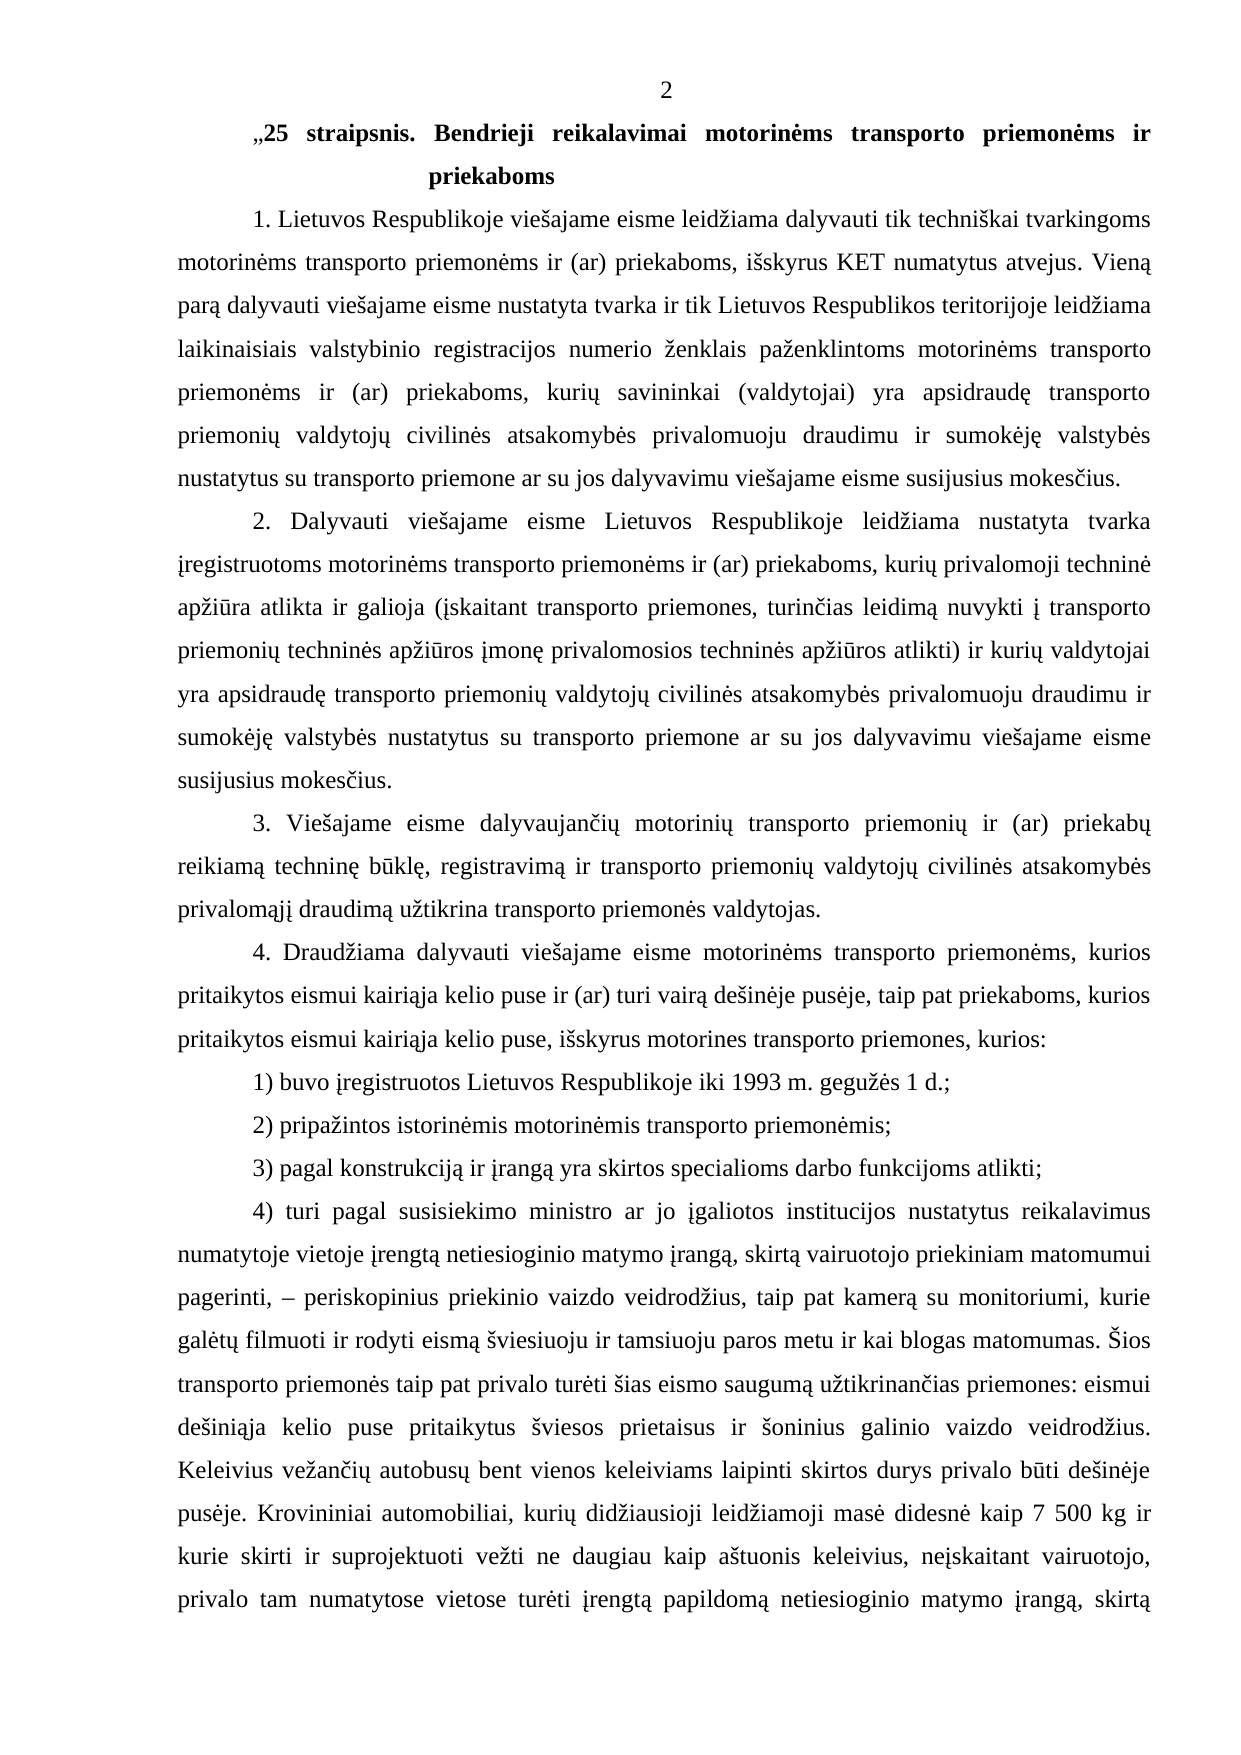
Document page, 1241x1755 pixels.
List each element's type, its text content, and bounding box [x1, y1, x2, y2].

text 2) pripažintos istorinėmis motorinėmis transporto priemonėmis; [177, 1110, 1152, 1139]
text 2. Dalyvauti viešajame eisme Lietuvos Respublikoje leidžiama nustatyta tvarka įregistruotoms motorinėms transporto priemonėms ir (ar) priekaboms, kurių privalomoji techninė apžiūra atlikta ir galioja (įskaitant transporto priemones, turinčias leidimą nuvykti į transporto priemonių techninės apžiūros įmonę privalomosios techninės apžiūros atlikti) ir kurių valdytojai yra apsidraudę transporto priemonių valdytojų civilinės atsakomybės privalomuoju draudimu ir sumokėję valstybės nustatytus su transporto priemone ar su jos dalyvavimu viešajame eisme susijusius mokesčius. [177, 506, 1152, 794]
text 1) buvo įregistruotos Lietuvos Respublikoje iki 1993 m. gegužės 1 d.; [177, 1067, 1152, 1096]
text „25 straipsnis. Bendrieji reikalavimai motorinėms transporto priemonėms ir priekaboms [252, 118, 1152, 190]
text 4) turi pagal susisiekimo ministro ar jo įgaliotos institucijos nustatytus reikalavimus numatytoje vietoje įrengtą netiesioginio matymo įrangą, skirtą vairuotojo priekiniam matomumui pagerinti, – periskopinius priekinio vaizdo veidrodžius, taip pat kamerą su monitoriumi, kurie galėtų filmuoti ir rodyti eismą šviesiuoju ir tamsiuoju paros metu ir kai blogas matomumas. Šios transporto priemonės taip pat privalo turėti šias eismo saugumą užtikrinančias priemones: eismui dešiniąja kelio puse pritaikytus šviesos prietaisus ir šoninius galinio vaizdo veidrodžius. Keleivius vežančių autobusų bent vienos keleiviams laipinti skirtos durys privalo būti dešinėje pusėje. Krovininiai automobiliai, kurių didžiausioji leidžiamoji masė didesnė kaip 7 500 kg ir kurie skirti ir suprojektuoti vežti ne daugiau kaip aštuonis keleivius, neįskaitant vairuotojo, privalo tam numatytose vietose turėti įrengtą papildomą netiesioginio matymo įrangą, skirtą [177, 1196, 1152, 1613]
text 1. Lietuvos Respublikoje viešajame eisme leidžiama dalyvauti tik techniškai tvarkingoms motorinėms transporto priemonėms ir (ar) priekaboms, išskyrus KET numatytus atvejus. Vieną parą dalyvauti viešajame eisme nustatyta tvarka ir tik Lietuvos Respublikos teritorijoje leidžiama laikinaisiais valstybinio registracijos numerio ženklais paženklintoms motorinėms transporto priemonėms ir (ar) priekaboms, kurių savininkai (valdytojai) yra apsidraudę transporto priemonių valdytojų civilinės atsakomybės privalomuoju draudimu ir sumokėję valstybės nustatytus su transporto priemone ar su jos dalyvavimu viešajame eisme susijusius mokesčius. [177, 204, 1152, 492]
text 3) pagal konstrukciją ir įrangą yra skirtos specialioms darbo funkcijoms atlikti; [177, 1153, 1152, 1182]
text 4. Draudžiama dalyvauti viešajame eisme motorinėms transporto priemonėms, kurios pritaikytos eismui kairiąja kelio puse ir (ar) turi vairą dešinėje pusėje, taip pat priekaboms, kurios pritaikytos eismui kairiąja kelio puse, išskyrus motorines transporto priemones, kurios: [177, 937, 1152, 1052]
text 3. Viešajame eisme dalyvaujančių motorinių transporto priemonių ir (ar) priekabų reikiamą techninę būklę, registravimą ir transporto priemonių valdytojų civilinės atsakomybės privalomąjį draudimą užtikrina transporto priemonės valdytojas. [177, 808, 1152, 923]
